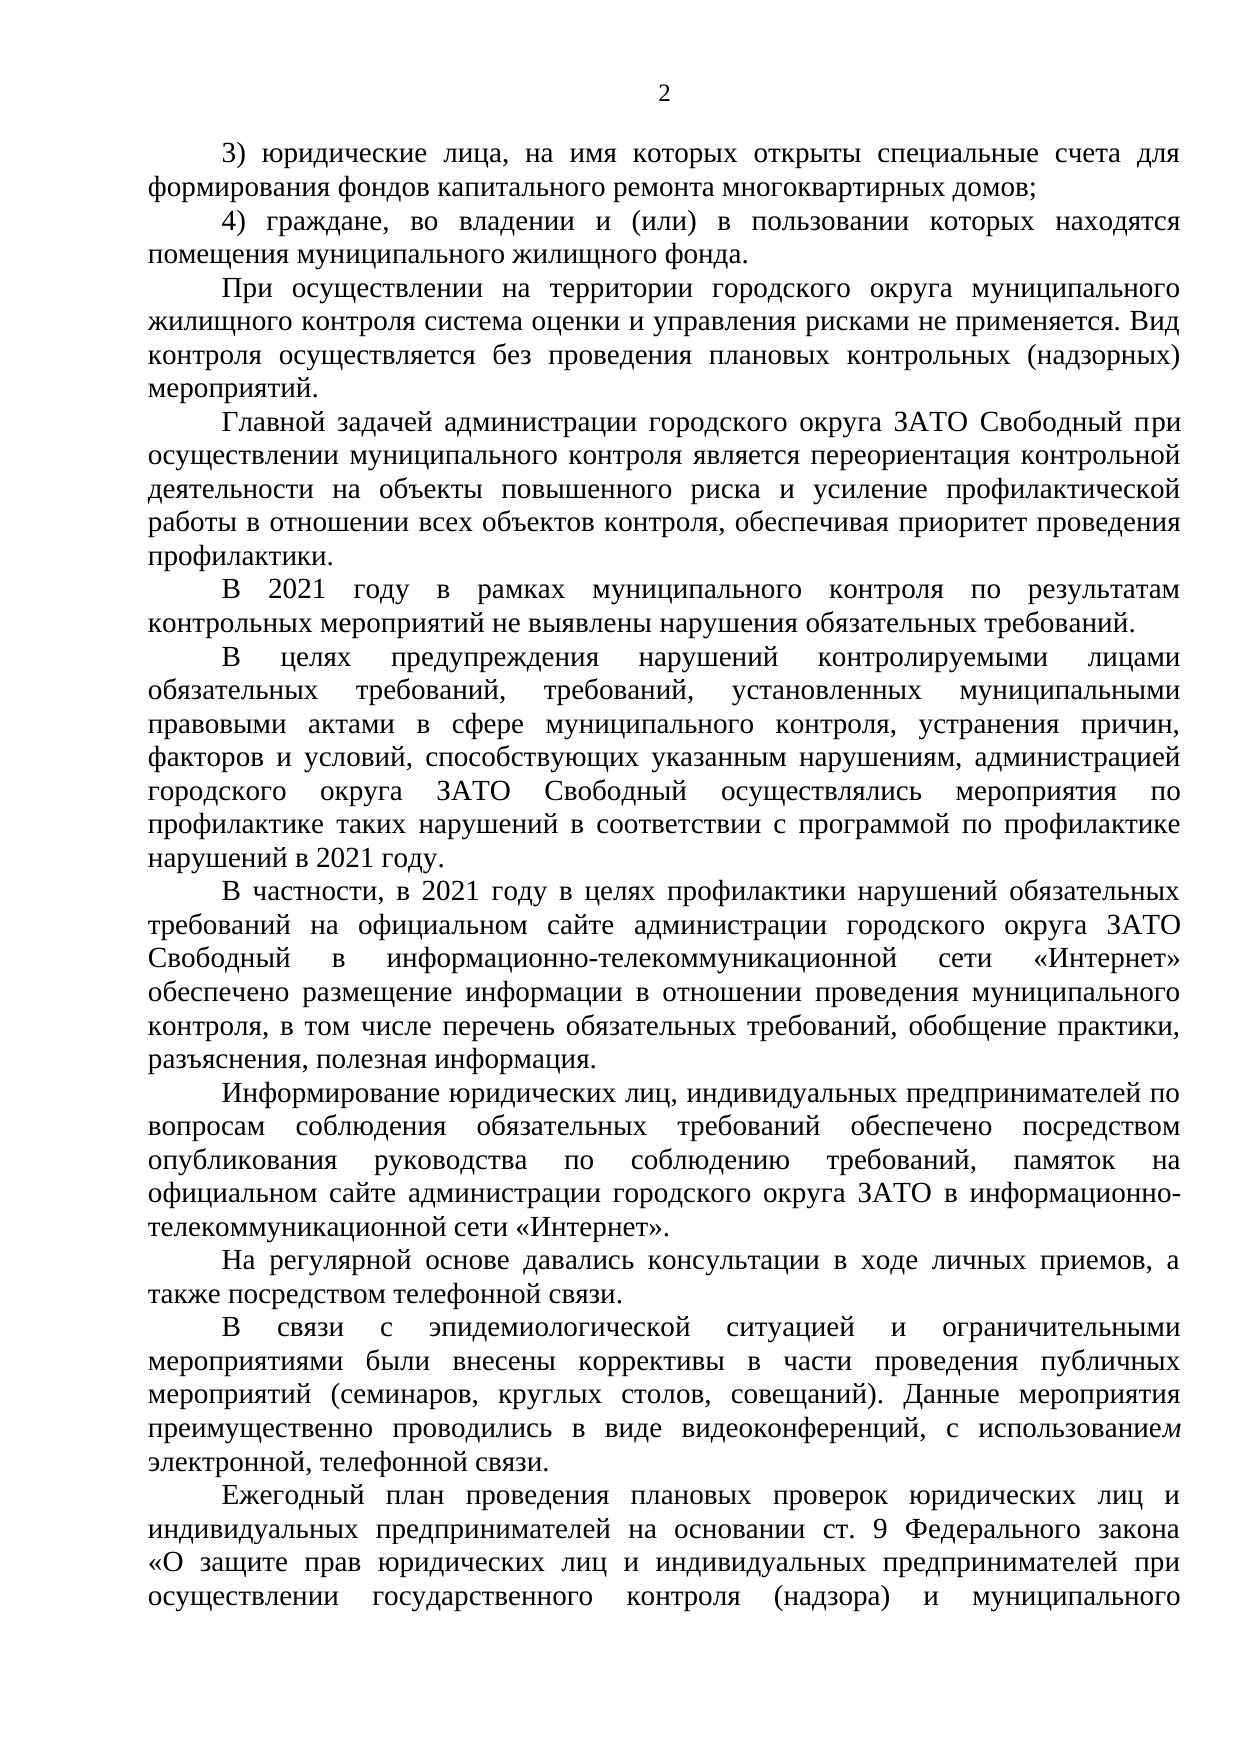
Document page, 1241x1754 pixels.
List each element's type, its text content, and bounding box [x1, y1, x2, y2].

text В связи с эпидемиологической ситуацией и ограничительными мероприятиями были внесены коррективы в части проведения публичных мероприятий (семинаров, круглых столов, совещаний). Данные мероприятия преимущественно проводились в виде видеоконференций, с использованием электронной, телефонной связи. [148, 1309, 1181, 1477]
text Ежегодный план проведения плановых проверок юридических лиц и индивидуальных предпринимателей на основании ст. 9 Федерального закона «О защите прав юридических лиц и индивидуальных предпринимателей при осуществлении государственного контроля (надзора) и муниципального [148, 1477, 1181, 1611]
text В частности, в 2021 году в целях профилактики нарушений обязательных требований на официальном сайте администрации городского округа ЗАТО Свободный в информационно-телекоммуникационной сети «Интернет» обеспечено размещение информации в отношении проведения муниципального контроля, в том числе перечень обязательных требований, обобщение практики, разъяснения, полезная информация. [148, 873, 1181, 1075]
text 4) граждане, во владении и (или) в пользовании которых находятся помещения муниципального жилищного фонда. [148, 203, 1181, 270]
text На регулярной основе давались консультации в ходе личных приемов, а также посредством телефонной связи. [148, 1242, 1181, 1309]
text При осуществлении на территории городского округа муниципального жилищного контроля система оценки и управления рисками не применяется. Вид контроля осуществляется без проведения плановых контрольных (надзорных) мероприятий. [148, 270, 1181, 404]
text В целях предупреждения нарушений контролируемыми лицами обязательных требований, требований, установленных муниципальными правовыми актами в сфере муниципального контроля, устранения причин, факторов и условий, способствующих указанным нарушениям, администрацией городского округа ЗАТО Свободный осуществлялись мероприятия по профилактике таких нарушений в соответствии с программой по профилактике нарушений в 2021 году. [148, 639, 1181, 873]
text Главной задачей администрации городского округа ЗАТО Свободный при осуществлении муниципального контроля является переориентация контрольной деятельности на объекты повышенного риска и усиление профилактической работы в отношении всех объектов контроля, обеспечивая приоритет проведения профилактики. [148, 404, 1181, 572]
text В 2021 году в рамках муниципального контроля по результатам контрольных мероприятий не выявлены нарушения обязательных требований. [148, 572, 1181, 639]
text 3) юридические лица, на имя которых открыты специальные счета для формирования фондов капитального ремонта многоквартирных домов; [148, 136, 1181, 203]
text Информирование юридических лиц, индивидуальных предпринимателей по вопросам соблюдения обязательных требований обеспечено посредством опубликования руководства по соблюдению требований, памяток на официальном сайте администрации городского округа ЗАТО в информационно-телекоммуникационной сети «Интернет». [148, 1075, 1181, 1242]
